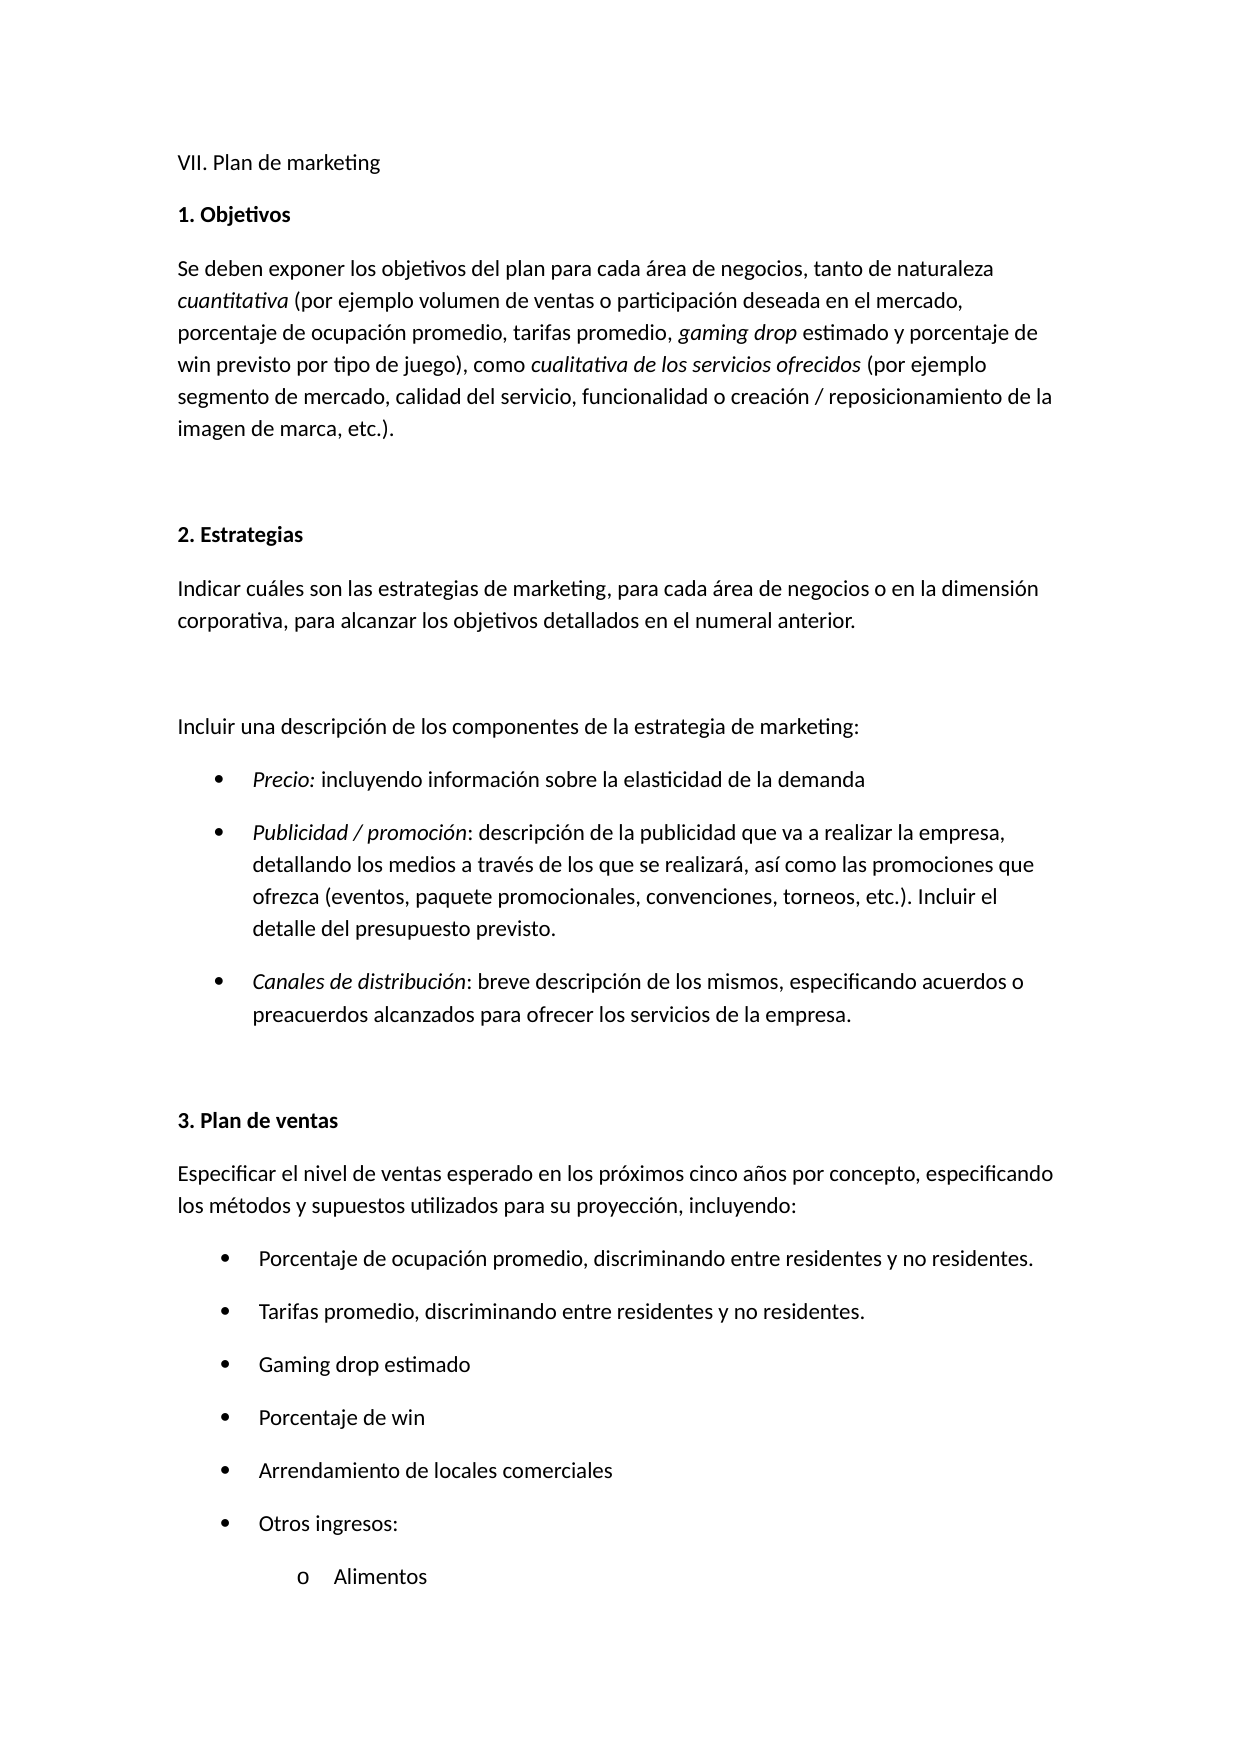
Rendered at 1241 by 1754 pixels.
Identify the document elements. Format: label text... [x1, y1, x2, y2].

list Publicidad / promoción: descripción de la publicidad que va a realizar la empresa, detallando los medios a través de los que se realizará, así como las promociones que ofrezca (eventos, paquete promocionales, convenciones, torneos, etc.). Incluir el detalle del presupuesto previsto. [215, 818, 1063, 942]
list Otros ingresos: [221, 1509, 1063, 1537]
list Alimentos [296, 1562, 1063, 1591]
text VII. Plan de marketing [177, 148, 1063, 176]
text 2. Estrategias [177, 521, 1063, 549]
list Precio: incluyendo información sobre la elasticidad de la demanda [215, 765, 1063, 793]
text Especificar el nivel de ventas esperado en los próximos cinco años por concepto, especificando los métodos y supuestos utilizados para su proyección, incluyendo: [177, 1159, 1063, 1219]
text Incluir una descripción de los componentes de la estrategia de marketing: [177, 712, 1063, 740]
list Arrendamiento de locales comerciales [221, 1456, 1063, 1484]
list Porcentaje de ocupación promedio, discriminando entre residentes y no residentes. [221, 1244, 1063, 1272]
text 3. Plan de ventas [177, 1106, 1063, 1134]
text Indicar cuáles son las estrategias de marketing, para cada área de negocios o en la dimensión corporativa, para alcanzar los objetivos detallados en el numeral anterior. [177, 574, 1063, 634]
list Porcentaje de win [221, 1403, 1063, 1431]
list Tarifas promedio, discriminando entre residentes y no residentes. [221, 1297, 1063, 1325]
text 1. Objetivos [177, 201, 1063, 229]
text Se deben exponer los objetivos del plan para cada área de negocios, tanto de naturaleza cuantitativa (por ejemplo volumen de ventas o participación deseada en el mercado, porcentaje de ocupación promedio, tarifas promedio, gaming drop estimado y porcentaje de win previsto por tipo de juego), como cualitativa de los servicios ofrecidos (por ejemplo segmento de mercado, calidad del servicio, funcionalidad o creación / reposicionamiento de la imagen de marca, etc.). [177, 254, 1063, 443]
list Canales de distribución: breve descripción de los mismos, especificando acuerdos o preacuerdos alcanzados para ofrecer los servicios de la empresa. [215, 967, 1063, 1028]
list Gaming drop estimado [221, 1350, 1063, 1378]
